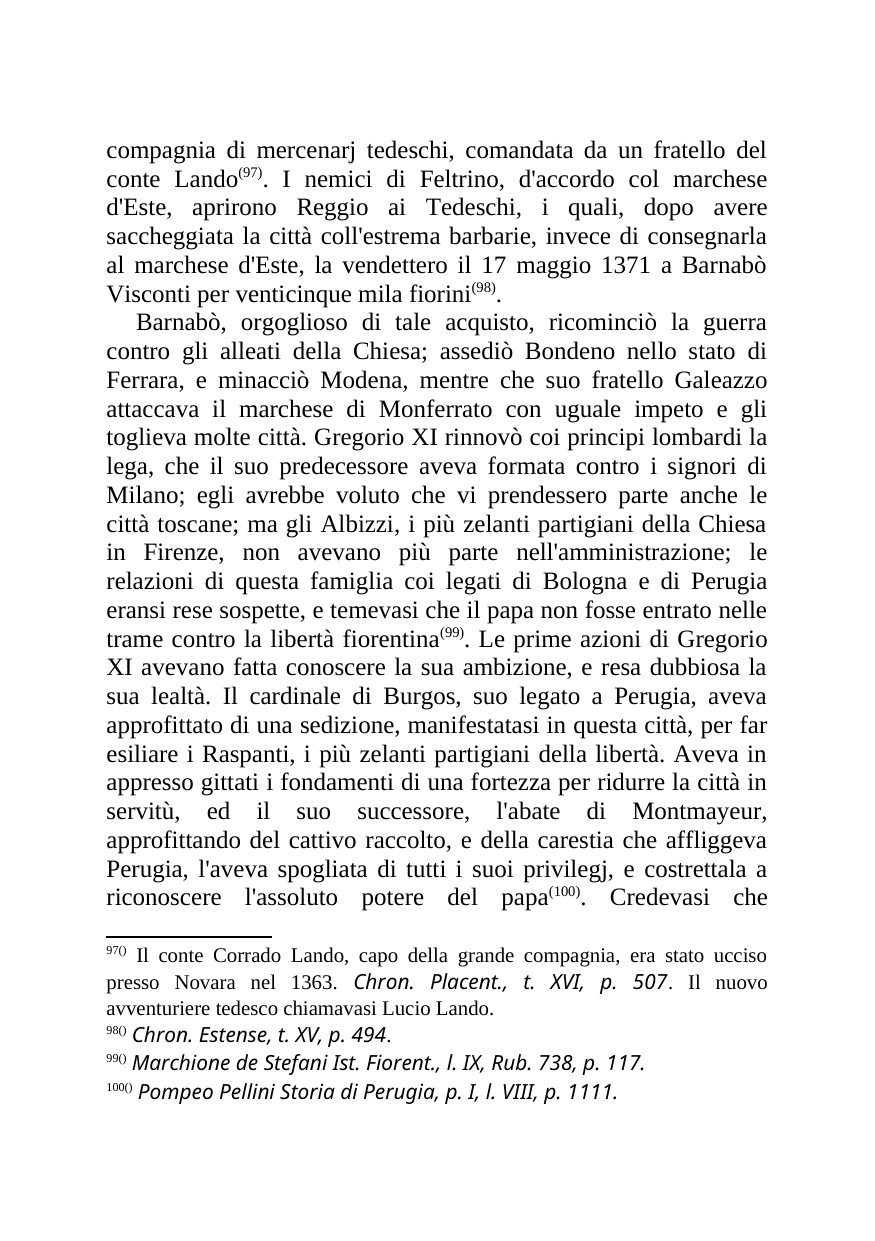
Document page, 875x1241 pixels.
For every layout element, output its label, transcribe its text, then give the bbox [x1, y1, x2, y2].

text () Pompeo Pellini Storia di Perugia, p. I, l. VIII, p. 1111. [106, 1077, 768, 1105]
text () Chron. Estense, t. XV, p. 494. [106, 1020, 768, 1048]
text compagnia di mercenarj tedeschi, comandata da un fratello del conte Lando(). I nemici di Feltrino, d'accordo col marchese d'Este, aprirono Reggio ai Tedeschi, i quali, dopo avere saccheggiata la città coll'estrema barbarie, invece di consegnarla al marchese d'Este, la vendettero il 17 maggio 1371 a Barnabò Visconti per venticinque mila fiorini(). [106, 135, 768, 307]
text Barnabò, orgoglioso di tale acquisto, ricominciò la guerra contro gli alleati della Chiesa; assediò Bondeno nello stato di Ferrara, e minacciò Modena, mentre che suo fratello Galeazzo attaccava il marchese di Monferrato con uguale impeto e gli toglieva molte città. Gregorio XI rinnovò coi principi lombardi la lega, che il suo predecessore aveva formata contro i signori di Milano; egli avrebbe voluto che vi prendessero parte anche le città toscane; ma gli Albizzi, i più zelanti partigiani della Chiesa in Firenze, non avevano più parte nell'amministrazione; le relazioni di questa famiglia coi legati di Bologna e di Perugia eransi rese sospette, e temevasi che il papa non fosse entrato nelle trame contro la libertà fiorentina(). Le prime azioni di Gregorio XI avevano fatta conoscere la sua ambizione, e resa dubbiosa la sua lealtà. Il cardinale di Burgos, suo legato a Perugia, aveva approfittato di una sedizione, manifestatasi in questa città, per far esiliare i Raspanti, i più zelanti partigiani della libertà. Aveva in appresso gittati i fondamenti di una fortezza per ridurre la città in servitù, ed il suo successore, l'abate di Montmayeur, approfittando del cattivo raccolto, e della carestia che affliggeva Perugia, l'aveva spogliata di tutti i suoi privilegj, e costrettala a riconoscere l'assoluto potere del papa(). Credevasi che [106, 307, 768, 911]
text () Il conte Corrado Lando, capo della grande compagnia, era stato ucciso presso Novara nel 1363. Chron. Placent., t. XVI, p. 507. Il nuovo avventuriere tedesco chiamavasi Lucio Lando. [106, 943, 768, 1020]
text () Marchione de Stefani Ist. Fiorent., l. IX, Rub. 738, p. 117. [106, 1048, 768, 1077]
